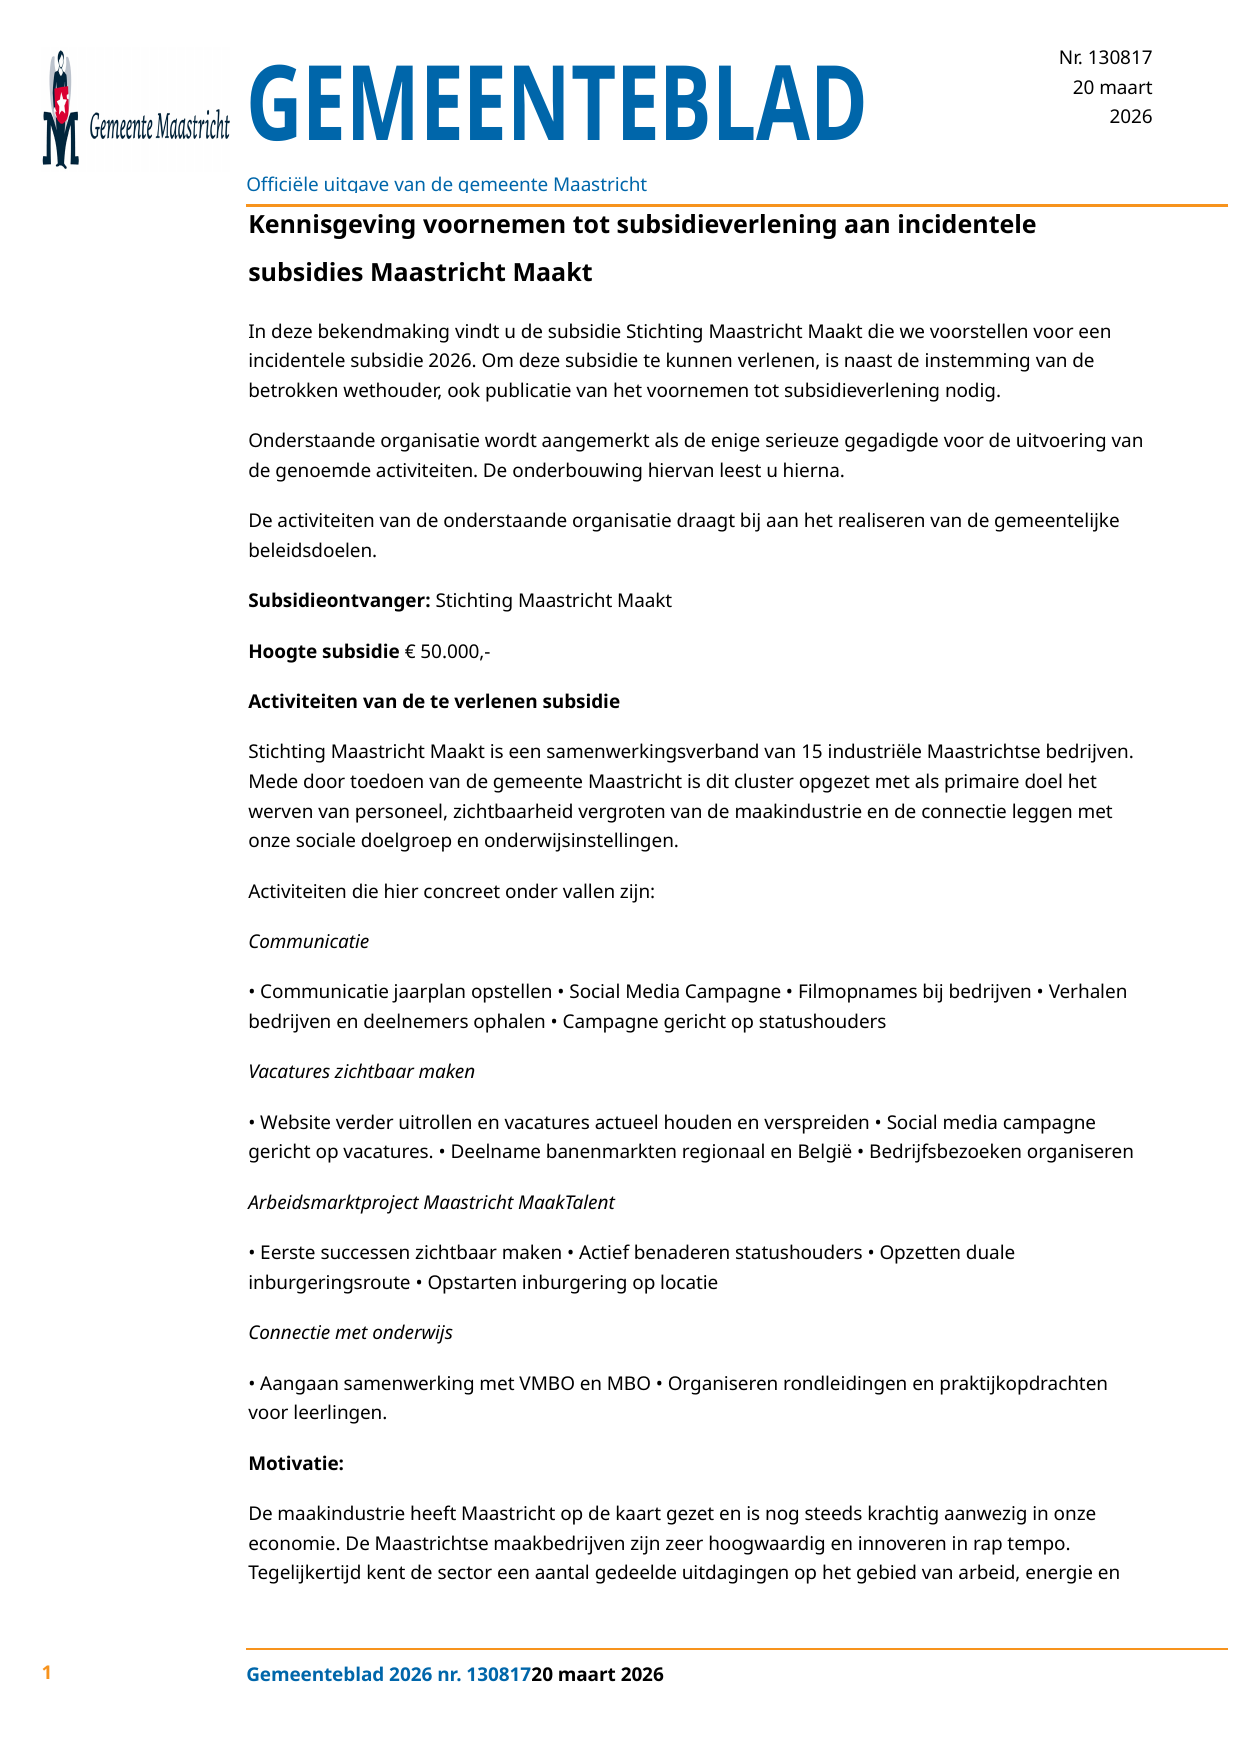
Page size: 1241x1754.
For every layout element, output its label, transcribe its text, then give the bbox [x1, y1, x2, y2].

text Arbeidsmarktproject Maastricht MaakTalent [248, 1189, 1152, 1215]
text De activiteiten van de onderstaande organisatie draagt bij aan het realiseren van de gemeentelijke beleidsdoelen. [248, 507, 1152, 563]
text Communicatie [248, 928, 1152, 954]
picture [41, 47, 231, 172]
text • Eerste successen zichtbaar maken • Actief benaderen statushouders • Opzetten duale inburgeringsroute • Opstarten inburgering op locatie [248, 1239, 1152, 1295]
text Connectie met onderwijs [248, 1319, 1152, 1345]
text Kennisgeving voornemen tot subsidieverlening aan incidentele subsidies Maastricht Maakt [248, 207, 1152, 288]
text • Aangaan samenwerking met VMBO en MBO • Organiseren rondleidingen en praktijkopdrachten voor leerlingen. [248, 1370, 1152, 1425]
text • Communicatie jaarplan opstellen • Social Media Campagne • Filmopnames bij bedrijven • Verhalen bedrijven en deelnemers ophalen • Campagne gericht op statushouders [248, 979, 1152, 1034]
text • Website verder uitrollen en vacatures actueel houden en verspreiden • Social media campagne gericht op vacatures. • Deelname banenmarkten regionaal en België • Bedrijfsbezoeken organiseren [248, 1109, 1152, 1164]
text Subsidieontvanger: Stichting Maastricht Maakt [248, 587, 1152, 613]
text Stichting Maastricht Maakt is een samenwerkingsverband van 15 industriële Maastrichtse bedrijven. Mede door toedoen van de gemeente Maastricht is dit cluster opgezet met als primaire doel het werven van personeel, zichtbaarheid vergroten van de maakindustrie en de connectie leggen met onze sociale doelgroep en onderwijsinstellingen. [248, 739, 1152, 853]
text In deze bekendmaking vindt u de subsidie Stichting Maastricht Maakt die we voorstellen voor een incidentele subsidie 2026. Om deze subsidie te kunnen verlenen, is naast de instemming van de betrokken wethouder, ook publicatie van het voornemen tot subsidieverlening nodig. [248, 318, 1152, 403]
text Onderstaande organisatie wordt aangemerkt als de enige serieuze gegadigde voor de uitvoering van de genoemde activiteiten. De onderbouwing hiervan leest u hierna. [248, 427, 1152, 483]
text Vacatures zichtbaar maken [248, 1059, 1152, 1084]
text Activiteiten van de te verlenen subsidie [248, 688, 1152, 714]
text De maakindustrie heeft Maastricht op de kaart gezet en is nog steeds krachtig aanwezig in onze economie. De Maastrichtse maakbedrijven zijn zeer hoogwaardig en innoveren in rap tempo. Tegelijkertijd kent de sector een aantal gedeelde uitdagingen op het gebied van arbeid, energie en [248, 1500, 1152, 1585]
text Activiteiten die hier concreet onder vallen zijn: [248, 878, 1152, 904]
text Hoogte subsidie € 50.000,- [248, 638, 1152, 664]
text Motivatie: [248, 1450, 1152, 1476]
